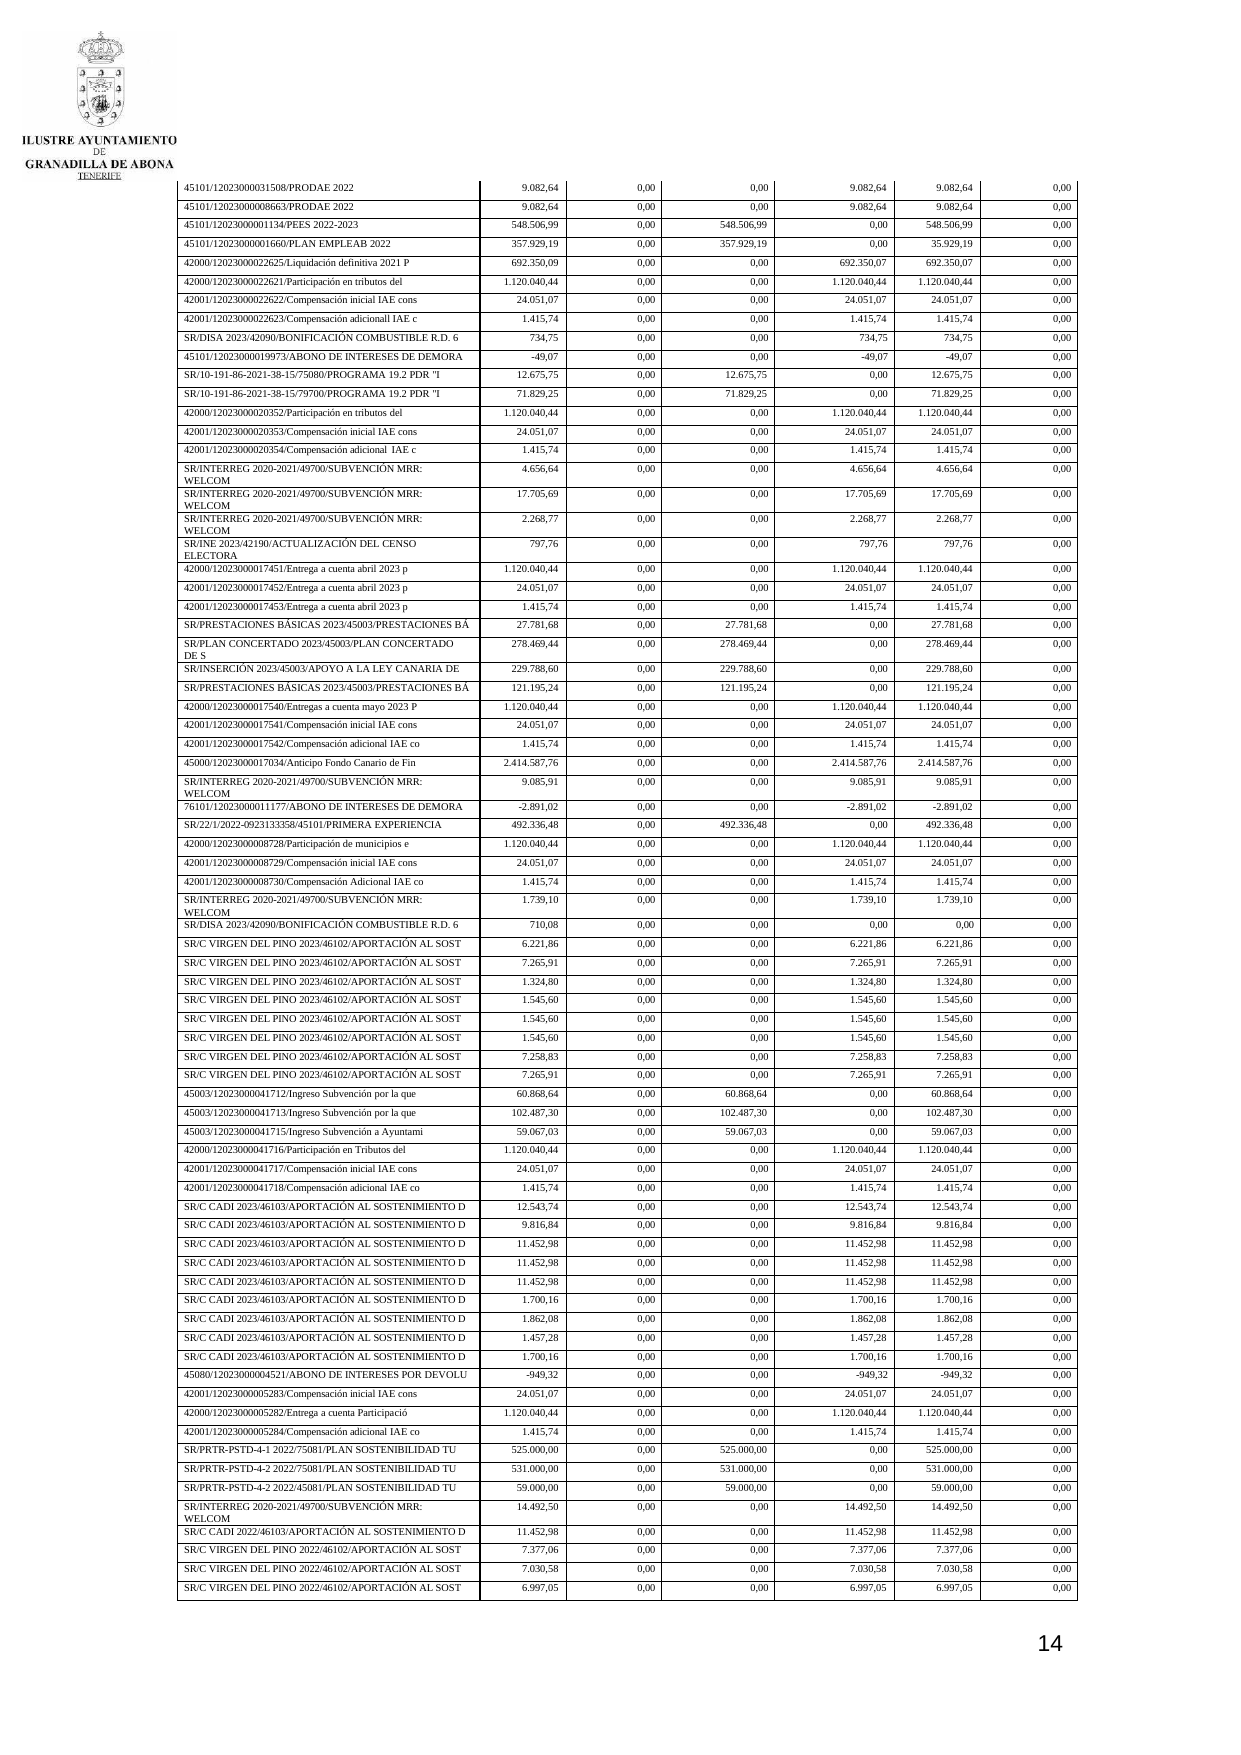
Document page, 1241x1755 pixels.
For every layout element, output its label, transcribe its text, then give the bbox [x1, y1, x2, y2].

table_cell 0,00 [662, 1544, 774, 1562]
table_cell 0,00 [775, 1107, 894, 1124]
table_header 0,00 [981, 181, 1077, 199]
table_cell 0,00 [662, 201, 774, 218]
table_cell 229.788,60 [662, 663, 774, 681]
table_cell 0,00 [775, 1463, 894, 1481]
table_cell 24.051,07 [481, 426, 566, 443]
table_cell 1.545,60 [481, 994, 566, 1012]
table_cell 0,00 [567, 938, 661, 956]
table_cell 11.452,98 [775, 1238, 894, 1256]
table_cell 0,00 [662, 1163, 774, 1181]
table_cell 0,00 [662, 701, 774, 718]
table_cell 0,00 [981, 1088, 1077, 1106]
table_cell 42000/12023000017451/Entrega a cuenta abril 2023 p [178, 563, 479, 581]
table_cell 0,00 [662, 1351, 774, 1368]
table_cell 0,00 [662, 719, 774, 737]
table_cell 1.545,60 [895, 1013, 980, 1031]
table_cell 0,00 [567, 294, 661, 312]
table_cell 0,00 [567, 388, 661, 406]
table_cell 0,00 [981, 894, 1077, 918]
table_cell 278.469,44 [895, 638, 980, 662]
table_cell 0,00 [981, 582, 1077, 599]
table_cell 357.929,19 [481, 238, 566, 256]
table_cell 0,00 [567, 719, 661, 737]
table_cell 0,00 [567, 682, 661, 699]
table_cell 121.195,24 [481, 682, 566, 699]
table_cell 0,00 [981, 1238, 1077, 1256]
table_cell 0,00 [981, 838, 1077, 856]
table_cell 0,00 [981, 757, 1077, 774]
table_cell 0,00 [662, 1144, 774, 1162]
table_header 0,00 [662, 181, 774, 199]
table_cell 24.051,07 [895, 426, 980, 443]
table_cell 7.258,83 [895, 1051, 980, 1068]
table_cell 0,00 [981, 976, 1077, 993]
table_cell 492.336,48 [895, 819, 980, 837]
table_cell 11.452,98 [895, 1238, 980, 1256]
table_cell SR/C VIRGEN DEL PINO 2023/46102/APORTACIÓN AL SOST [178, 1032, 479, 1049]
table_cell 1.415,74 [775, 738, 894, 756]
table_cell 0,00 [662, 919, 774, 937]
table_cell 0,00 [775, 638, 894, 662]
table_cell 102.487,30 [895, 1107, 980, 1124]
table_cell 24.051,07 [481, 1163, 566, 1181]
table_cell 1.545,60 [895, 994, 980, 1012]
table_cell 0,00 [662, 351, 774, 368]
table_cell 1.700,16 [481, 1294, 566, 1312]
table_cell 0,00 [981, 1388, 1077, 1406]
table_cell SR/C CADI 2023/46103/APORTACIÓN AL SOSTENIMIENTO D [178, 1313, 479, 1331]
table_cell 525.000,00 [481, 1444, 566, 1462]
table_cell 525.000,00 [895, 1444, 980, 1462]
table_cell 0,00 [662, 1257, 774, 1274]
table_cell 121.195,24 [895, 682, 980, 699]
table_cell 0,00 [567, 976, 661, 993]
table_cell SR/C CADI 2023/46103/APORTACIÓN AL SOSTENIMIENTO D [178, 1257, 479, 1274]
table_cell 9.816,84 [895, 1219, 980, 1237]
table_cell 0,00 [567, 219, 661, 237]
table_cell 1.457,28 [775, 1332, 894, 1349]
table_cell 0,00 [775, 663, 894, 681]
table_cell 24.051,07 [775, 294, 894, 312]
table_cell 7.030,58 [895, 1563, 980, 1581]
table_cell 42000/12023000022625/Liquidación definitiva 2021 P [178, 257, 479, 274]
table_cell 0,00 [981, 1544, 1077, 1562]
table_cell 0,00 [981, 738, 1077, 756]
table_cell 45003/12023000041713/Ingreso Subvención por la que [178, 1107, 479, 1124]
table_cell 1.120.040,44 [481, 1407, 566, 1424]
table_cell SR/C CADI 2023/46103/APORTACIÓN AL SOSTENIMIENTO D [178, 1332, 479, 1349]
table_cell 59.067,03 [662, 1126, 774, 1143]
table_cell -49,07 [895, 351, 980, 368]
table_cell 4.656,64 [481, 463, 566, 487]
table_cell 7.265,91 [895, 957, 980, 974]
table_cell 0,00 [662, 1526, 774, 1543]
table_cell SR/INTERREG 2020-2021/49700/SUBVENCIÓN MRR: WELCOM [178, 894, 479, 918]
table_cell 1.415,74 [775, 444, 894, 462]
table_cell 12.543,74 [775, 1201, 894, 1218]
table_cell 0,00 [567, 369, 661, 387]
table_cell 7.030,58 [775, 1563, 894, 1581]
table_cell 42000/12023000022621/Participación en tributos del [178, 276, 479, 293]
table_cell 1.415,74 [481, 313, 566, 331]
table_cell 0,00 [567, 1107, 661, 1124]
table_cell -2.891,02 [775, 801, 894, 818]
table_cell 42000/12023000005282/Entrega a cuenta Participació [178, 1407, 479, 1424]
table_cell 1.120.040,44 [895, 701, 980, 718]
table_cell 0,00 [662, 1332, 774, 1349]
table_cell 1.120.040,44 [775, 701, 894, 718]
table_cell 0,00 [567, 1294, 661, 1312]
table_cell 0,00 [981, 444, 1077, 462]
table_cell 1.545,60 [775, 1013, 894, 1031]
table_cell 0,00 [981, 463, 1077, 487]
table_cell 710,08 [481, 919, 566, 937]
table_cell 0,00 [662, 738, 774, 756]
table_cell 27.781,68 [895, 619, 980, 637]
table_cell 0,00 [567, 663, 661, 681]
table_cell 0,00 [775, 238, 894, 256]
table_cell -949,32 [895, 1369, 980, 1387]
table_cell 4.656,64 [895, 463, 980, 487]
table_cell 0,00 [662, 1501, 774, 1524]
table_cell 0,00 [662, 776, 774, 799]
table_cell 0,00 [567, 351, 661, 368]
table_cell 0,00 [662, 601, 774, 618]
table_cell SR/C CADI 2022/46103/APORTACIÓN AL SOSTENIMIENTO D [178, 1526, 479, 1543]
table_cell 0,00 [981, 201, 1077, 218]
table_cell 0,00 [981, 701, 1077, 718]
table_cell 1.862,08 [775, 1313, 894, 1331]
table_cell 1.862,08 [481, 1313, 566, 1331]
table_cell 0,00 [981, 276, 1077, 293]
table_cell 0,00 [567, 1351, 661, 1368]
table_cell 0,00 [981, 1526, 1077, 1543]
table_cell 1.415,74 [895, 1426, 980, 1443]
table_cell 12.675,75 [481, 369, 566, 387]
table_cell 71.829,25 [895, 388, 980, 406]
table_cell 1.415,74 [895, 876, 980, 893]
table_cell 0,00 [662, 801, 774, 818]
table_cell 0,00 [567, 776, 661, 799]
table_cell 0,00 [567, 1144, 661, 1162]
table_cell 42001/12023000008730/Compensación Adicional IAE co [178, 876, 479, 893]
table_cell 0,00 [981, 1369, 1077, 1387]
table_cell SR/C CADI 2023/46103/APORTACIÓN AL SOSTENIMIENTO D [178, 1238, 479, 1256]
table_cell 0,00 [662, 894, 774, 918]
table_cell 0,00 [662, 294, 774, 312]
table_cell 0,00 [567, 332, 661, 349]
table_cell 692.350,07 [775, 257, 894, 274]
table_cell 45101/12023000008663/PRODAE 2022 [178, 201, 479, 218]
table_cell 797,76 [895, 538, 980, 562]
table_cell 24.051,07 [775, 1163, 894, 1181]
table_cell 0,00 [567, 1388, 661, 1406]
table_cell 9.085,91 [895, 776, 980, 799]
table_cell 0,00 [981, 1351, 1077, 1368]
table_cell SR/C CADI 2023/46103/APORTACIÓN AL SOSTENIMIENTO D [178, 1201, 479, 1218]
table_cell 0,00 [981, 426, 1077, 443]
table_cell 0,00 [775, 388, 894, 406]
table_cell 11.452,98 [481, 1257, 566, 1274]
table_cell 1.545,60 [775, 994, 894, 1012]
table_cell 0,00 [567, 1444, 661, 1462]
table_cell 6.221,86 [895, 938, 980, 956]
table_cell 0,00 [567, 1313, 661, 1331]
table_cell 1.545,60 [895, 1032, 980, 1049]
table_cell 1.120.040,44 [895, 276, 980, 293]
table_cell 0,00 [567, 1182, 661, 1199]
table_cell 1.457,28 [895, 1332, 980, 1349]
table_cell SR/C CADI 2023/46103/APORTACIÓN AL SOSTENIMIENTO D [178, 1294, 479, 1312]
table_cell 0,00 [981, 857, 1077, 874]
table_cell 1.700,16 [895, 1351, 980, 1368]
table_cell 531.000,00 [481, 1463, 566, 1481]
table_cell 24.051,07 [481, 719, 566, 737]
table_cell 0,00 [981, 1144, 1077, 1162]
table_cell 0,00 [981, 407, 1077, 424]
table_cell 0,00 [981, 1463, 1077, 1481]
table_cell 12.675,75 [895, 369, 980, 387]
table_cell 45080/12023000004521/ABONO DE INTERESES POR DEVOLU [178, 1369, 479, 1387]
table_cell 0,00 [775, 819, 894, 837]
table_cell SR/22/1/2022-0923133358/45101/PRIMERA EXPERIENCIA [178, 819, 479, 837]
table_cell 7.377,06 [481, 1544, 566, 1562]
table_cell 0,00 [567, 201, 661, 218]
table_cell SR/C VIRGEN DEL PINO 2023/46102/APORTACIÓN AL SOST [178, 938, 479, 956]
table_cell 0,00 [567, 819, 661, 837]
table_cell 0,00 [567, 1501, 661, 1524]
table_cell SR/INE 2023/42190/ACTUALIZACIÓN DEL CENSO ELECTORA [178, 538, 479, 562]
table_cell 0,00 [981, 619, 1077, 637]
table_cell 0,00 [895, 919, 980, 937]
table_cell SR/DISA 2023/42090/BONIFICACIÓN COMBUSTIBLE R.D. 6 [178, 919, 479, 937]
table_cell 45101/12023000001660/PLAN EMPLEAB 2022 [178, 238, 479, 256]
table_cell 0,00 [662, 1051, 774, 1068]
table_cell 0,00 [981, 1107, 1077, 1124]
table_cell 278.469,44 [662, 638, 774, 662]
table_cell 1.120.040,44 [481, 701, 566, 718]
table_cell 0,00 [981, 719, 1077, 737]
table_cell 1.120.040,44 [895, 838, 980, 856]
table_cell 9.085,91 [481, 776, 566, 799]
table_cell 0,00 [981, 219, 1077, 237]
table_cell 14.492,50 [481, 1501, 566, 1524]
table_cell 1.415,74 [775, 1426, 894, 1443]
table_cell 1.120.040,44 [895, 1407, 980, 1424]
table_cell SR/C VIRGEN DEL PINO 2023/46102/APORTACIÓN AL SOST [178, 957, 479, 974]
table_cell 0,00 [662, 1276, 774, 1293]
table_cell 24.051,07 [895, 857, 980, 874]
table_cell 0,00 [662, 994, 774, 1012]
table_cell 0,00 [981, 332, 1077, 349]
table_cell 0,00 [567, 1526, 661, 1543]
table_cell 42000/12023000017540/Entregas a cuenta mayo 2023 P [178, 701, 479, 718]
table_cell SR/INSERCIÓN 2023/45003/APOYO A LA LEY CANARIA DE [178, 663, 479, 681]
table_cell 2.268,77 [481, 513, 566, 537]
table_cell 7.377,06 [895, 1544, 980, 1562]
table_cell 2.268,77 [775, 513, 894, 537]
table_cell 1.324,80 [895, 976, 980, 993]
table_cell 24.051,07 [895, 582, 980, 599]
table_cell 42001/12023000017541/Compensación inicial IAE cons [178, 719, 479, 737]
table_cell 0,00 [567, 757, 661, 774]
table_cell 102.487,30 [662, 1107, 774, 1124]
table_cell 0,00 [567, 919, 661, 937]
table_cell 0,00 [981, 1276, 1077, 1293]
table_cell 1.120.040,44 [481, 1144, 566, 1162]
table_cell 1.415,74 [481, 444, 566, 462]
table_cell SR/C VIRGEN DEL PINO 2023/46102/APORTACIÓN AL SOST [178, 1013, 479, 1031]
table_cell 1.415,74 [775, 1182, 894, 1199]
table_cell 0,00 [662, 407, 774, 424]
table_cell 11.452,98 [895, 1276, 980, 1293]
table_cell 7.258,83 [775, 1051, 894, 1068]
table_cell 71.829,25 [662, 388, 774, 406]
table_cell 24.051,07 [775, 719, 894, 737]
table_cell 45101/12023000001134/PEES 2022-2023 [178, 219, 479, 237]
table_cell 0,00 [981, 1501, 1077, 1524]
table_cell 24.051,07 [481, 1388, 566, 1406]
table_cell 11.452,98 [775, 1276, 894, 1293]
table_cell 24.051,07 [775, 582, 894, 599]
table_cell 0,00 [567, 1069, 661, 1087]
table_cell SR/INTERREG 2020-2021/49700/SUBVENCIÓN MRR: WELCOM [178, 1501, 479, 1524]
table_cell SR/C VIRGEN DEL PINO 2022/46102/APORTACIÓN AL SOST [178, 1582, 479, 1599]
table_cell 0,00 [662, 957, 774, 974]
table_cell 0,00 [662, 1032, 774, 1049]
table_cell 0,00 [662, 1582, 774, 1599]
table_cell -2.891,02 [895, 801, 980, 818]
table_cell 1.415,74 [481, 601, 566, 618]
table_cell 0,00 [662, 1182, 774, 1199]
table_cell 0,00 [567, 407, 661, 424]
table_cell SR/C CADI 2023/46103/APORTACIÓN AL SOSTENIMIENTO D [178, 1276, 479, 1293]
table_cell 0,00 [567, 1163, 661, 1181]
table_cell 9.082,64 [895, 201, 980, 218]
table_cell 59.000,00 [895, 1482, 980, 1499]
table_cell 1.415,74 [895, 1182, 980, 1199]
table_cell 0,00 [662, 838, 774, 856]
table_cell 14.492,50 [775, 1501, 894, 1524]
table_cell 24.051,07 [481, 294, 566, 312]
table_cell 0,00 [662, 1219, 774, 1237]
table_cell 0,00 [567, 801, 661, 818]
table_cell 0,00 [567, 488, 661, 512]
table_cell 0,00 [567, 1426, 661, 1443]
table_cell 0,00 [567, 957, 661, 974]
table_cell 0,00 [567, 1582, 661, 1599]
table_cell 1.120.040,44 [895, 563, 980, 581]
table_cell 1.120.040,44 [481, 276, 566, 293]
table_cell 42001/12023000020353/Compensación inicial IAE cons [178, 426, 479, 443]
table_cell 9.816,84 [481, 1219, 566, 1237]
table_cell 7.265,91 [775, 1069, 894, 1087]
table_cell 0,00 [981, 1219, 1077, 1237]
table_cell 0,00 [662, 1563, 774, 1581]
table_cell 0,00 [567, 1482, 661, 1499]
table_cell 0,00 [981, 538, 1077, 562]
table_cell 0,00 [981, 938, 1077, 956]
table_cell 59.000,00 [662, 1482, 774, 1499]
table_cell 45000/12023000017034/Anticipo Fondo Canario de Fin [178, 757, 479, 774]
table_cell 1.415,74 [775, 313, 894, 331]
table_cell 0,00 [662, 463, 774, 487]
table_cell 0,00 [567, 582, 661, 599]
table_cell SR/C VIRGEN DEL PINO 2022/46102/APORTACIÓN AL SOST [178, 1544, 479, 1562]
table_cell 278.469,44 [481, 638, 566, 662]
table_cell 734,75 [895, 332, 980, 349]
table_cell 42001/12023000020354/Compensación adicional IAE c [178, 444, 479, 462]
table_cell 1.120.040,44 [775, 407, 894, 424]
table_cell 0,00 [981, 1126, 1077, 1143]
table_cell 0,00 [567, 1407, 661, 1424]
table_cell SR/PRTR-PSTD-4-2 2022/75081/PLAN SOSTENIBILIDAD TU [178, 1463, 479, 1481]
table_cell 0,00 [567, 1332, 661, 1349]
table_cell SR/DISA 2023/42090/BONIFICACIÓN COMBUSTIBLE R.D. 6 [178, 332, 479, 349]
table_cell 1.120.040,44 [775, 1407, 894, 1424]
table_cell 0,00 [775, 219, 894, 237]
table_cell 0,00 [567, 1257, 661, 1274]
table_cell 0,00 [981, 238, 1077, 256]
table_cell 0,00 [981, 1013, 1077, 1031]
table_cell 0,00 [662, 976, 774, 993]
table_cell SR/PRTR-PSTD-4-1 2022/75081/PLAN SOSTENIBILIDAD TU [178, 1444, 479, 1462]
table_cell 24.051,07 [775, 1388, 894, 1406]
table_cell 45003/12023000041712/Ingreso Subvención por la que [178, 1088, 479, 1106]
table_cell 42001/12023000022623/Compensación adicionall IAE c [178, 313, 479, 331]
table_cell 1.415,74 [895, 313, 980, 331]
table_cell 0,00 [981, 1482, 1077, 1499]
table_cell 0,00 [981, 1313, 1077, 1331]
table_cell 0,00 [567, 1201, 661, 1218]
table_cell 42001/12023000017452/Entrega a cuenta abril 2023 p [178, 582, 479, 599]
table_cell SR/INTERREG 2020-2021/49700/SUBVENCIÓN MRR: WELCOM [178, 463, 479, 487]
table_cell 7.265,91 [481, 957, 566, 974]
table_cell 0,00 [981, 488, 1077, 512]
table_cell 42001/12023000041718/Compensación adicional IAE co [178, 1182, 479, 1199]
table_cell 0,00 [775, 619, 894, 637]
table_cell 0,00 [981, 638, 1077, 662]
table_cell 1.120.040,44 [775, 563, 894, 581]
table_cell 7.030,58 [481, 1563, 566, 1581]
table_cell 71.829,25 [481, 388, 566, 406]
table_cell 1.415,74 [895, 738, 980, 756]
table_cell 0,00 [981, 388, 1077, 406]
table_cell 0,00 [567, 857, 661, 874]
table_cell 1.739,10 [481, 894, 566, 918]
table_cell 0,00 [662, 444, 774, 462]
table_cell 1.324,80 [775, 976, 894, 993]
table_cell 0,00 [981, 1582, 1077, 1599]
table_cell SR/C VIRGEN DEL PINO 2023/46102/APORTACIÓN AL SOST [178, 1051, 479, 1068]
table_cell 24.051,07 [775, 857, 894, 874]
table_cell 0,00 [981, 876, 1077, 893]
table_cell 0,00 [775, 1126, 894, 1143]
table_cell 9.085,91 [775, 776, 894, 799]
table_cell 1.700,16 [895, 1294, 980, 1312]
table_cell 1.700,16 [775, 1294, 894, 1312]
table_cell 7.265,91 [775, 957, 894, 974]
table_cell 0,00 [981, 351, 1077, 368]
table_cell 0,00 [981, 1257, 1077, 1274]
table_cell 102.487,30 [481, 1107, 566, 1124]
table_cell 0,00 [567, 257, 661, 274]
table_cell 9.082,64 [775, 201, 894, 218]
table_cell SR/PRESTACIONES BÁSICAS 2023/45003/PRESTACIONES BÁ [178, 619, 479, 637]
table_cell 11.452,98 [481, 1276, 566, 1293]
table_cell -2.891,02 [481, 801, 566, 818]
table_cell 0,00 [662, 1369, 774, 1387]
table_cell 0,00 [662, 488, 774, 512]
table_cell 1.415,74 [481, 876, 566, 893]
table_cell 0,00 [662, 876, 774, 893]
table_cell 42001/12023000005283/Compensación inicial IAE cons [178, 1388, 479, 1406]
table_cell 0,00 [981, 294, 1077, 312]
table_cell 24.051,07 [895, 294, 980, 312]
table_cell 76101/12023000011177/ABONO DE INTERESES DE DEMORA [178, 801, 479, 818]
table_cell SR/10-191-86-2021-38-15/79700/PROGRAMA 19.2 PDR "I [178, 388, 479, 406]
table_cell 0,00 [775, 682, 894, 699]
table_cell 0,00 [567, 738, 661, 756]
table_cell 17.705,69 [775, 488, 894, 512]
table_cell 24.051,07 [895, 1163, 980, 1181]
table_cell 0,00 [662, 1201, 774, 1218]
table_cell 6.997,05 [895, 1582, 980, 1599]
table_cell 1.415,74 [775, 876, 894, 893]
table_cell 11.452,98 [481, 1526, 566, 1543]
table_cell 0,00 [981, 1332, 1077, 1349]
table_cell 0,00 [567, 1219, 661, 1237]
table_cell 7.265,91 [481, 1069, 566, 1087]
table_cell SR/PRTR-PSTD-4-2 2022/45081/PLAN SOSTENIBILIDAD TU [178, 1482, 479, 1499]
table_cell 548.506,99 [481, 219, 566, 237]
table_cell 0,00 [775, 1444, 894, 1462]
table_cell 0,00 [662, 332, 774, 349]
table_header 9.082,64 [775, 181, 894, 199]
table_cell 7.258,83 [481, 1051, 566, 1068]
table_cell 492.336,48 [662, 819, 774, 837]
table_cell 0,00 [775, 919, 894, 937]
table_cell 0,00 [567, 444, 661, 462]
table_cell 1.415,74 [481, 738, 566, 756]
table_cell 27.781,68 [481, 619, 566, 637]
table_cell 0,00 [567, 638, 661, 662]
table_cell 9.082,64 [481, 201, 566, 218]
table_cell 2.414.587,76 [775, 757, 894, 774]
table_cell 59.000,00 [481, 1482, 566, 1499]
table_cell 0,00 [981, 919, 1077, 937]
table_cell 0,00 [775, 1088, 894, 1106]
table_cell 0,00 [567, 876, 661, 893]
table_cell 548.506,99 [662, 219, 774, 237]
table_cell 27.781,68 [662, 619, 774, 637]
table_cell 1.415,74 [481, 1426, 566, 1443]
table_cell 734,75 [481, 332, 566, 349]
table_cell 0,00 [567, 1013, 661, 1031]
table_cell SR/C VIRGEN DEL PINO 2023/46102/APORTACIÓN AL SOST [178, 994, 479, 1012]
table_cell 0,00 [662, 1313, 774, 1331]
table_cell 0,00 [981, 1032, 1077, 1049]
table_cell 45003/12023000041715/Ingreso Subvención a Ayuntami [178, 1126, 479, 1143]
table_cell 229.788,60 [481, 663, 566, 681]
table_cell SR/C VIRGEN DEL PINO 2022/46102/APORTACIÓN AL SOST [178, 1563, 479, 1581]
table_cell 1.415,74 [775, 601, 894, 618]
table_cell 2.414.587,76 [895, 757, 980, 774]
table_cell 1.415,74 [895, 444, 980, 462]
table_cell -949,32 [775, 1369, 894, 1387]
table_cell 42001/12023000005284/Compensación adicional IAE co [178, 1426, 479, 1443]
table_cell 0,00 [567, 894, 661, 918]
table_cell SR/C VIRGEN DEL PINO 2023/46102/APORTACIÓN AL SOST [178, 976, 479, 993]
table_cell 0,00 [981, 682, 1077, 699]
table_cell 9.816,84 [775, 1219, 894, 1237]
table_cell 0,00 [567, 1463, 661, 1481]
table_cell 42001/12023000022622/Compensación inicial IAE cons [178, 294, 479, 312]
table_cell 0,00 [981, 1182, 1077, 1199]
table_cell 0,00 [662, 313, 774, 331]
table_cell 0,00 [981, 313, 1077, 331]
table_cell 0,00 [567, 276, 661, 293]
table_cell 531.000,00 [662, 1463, 774, 1481]
table_cell 0,00 [981, 1201, 1077, 1218]
table_cell 24.051,07 [895, 1388, 980, 1406]
table_cell 1.120.040,44 [481, 838, 566, 856]
table_cell 1.120.040,44 [775, 276, 894, 293]
table_cell 45101/12023000019973/ABONO DE INTERESES DE DEMORA [178, 351, 479, 368]
table_header 9.082,64 [481, 181, 566, 199]
table_cell 0,00 [981, 957, 1077, 974]
table_cell 0,00 [567, 619, 661, 637]
table_cell 1.700,16 [481, 1351, 566, 1368]
table_cell 12.543,74 [895, 1201, 980, 1218]
table_cell 0,00 [567, 513, 661, 537]
table_cell 0,00 [567, 463, 661, 487]
table_cell 42001/12023000008729/Compensación inicial IAE cons [178, 857, 479, 874]
table_cell 1.457,28 [481, 1332, 566, 1349]
table_cell 42000/12023000008728/Participación de municipios e [178, 838, 479, 856]
table_cell 59.067,03 [481, 1126, 566, 1143]
table_cell 0,00 [981, 1426, 1077, 1443]
table_cell 0,00 [981, 663, 1077, 681]
table_cell 0,00 [567, 563, 661, 581]
table_cell 0,00 [981, 1444, 1077, 1462]
table_cell 0,00 [662, 1407, 774, 1424]
table_cell 0,00 [567, 538, 661, 562]
table_cell 2.268,77 [895, 513, 980, 537]
table_cell 6.997,05 [481, 1582, 566, 1599]
table_cell 17.705,69 [895, 488, 980, 512]
table_cell 0,00 [567, 701, 661, 718]
table_cell 548.506,99 [895, 219, 980, 237]
table_cell 2.414.587,76 [481, 757, 566, 774]
table_header 9.082,64 [895, 181, 980, 199]
table_cell 0,00 [567, 238, 661, 256]
table_cell 60.868,64 [662, 1088, 774, 1106]
table_cell 1.739,10 [775, 894, 894, 918]
table_cell 1.120.040,44 [481, 563, 566, 581]
table_cell 0,00 [662, 582, 774, 599]
table_cell 0,00 [567, 1051, 661, 1068]
table_cell 121.195,24 [662, 682, 774, 699]
table_cell 1.120.040,44 [895, 407, 980, 424]
table_cell 797,76 [775, 538, 894, 562]
table_cell -49,07 [481, 351, 566, 368]
table_cell 42001/12023000041717/Compensación inicial IAE cons [178, 1163, 479, 1181]
table_cell 0,00 [662, 257, 774, 274]
table_cell 6.997,05 [775, 1582, 894, 1599]
table_cell 0,00 [567, 1126, 661, 1143]
table_cell 0,00 [662, 757, 774, 774]
table_cell 0,00 [981, 776, 1077, 799]
table_cell 492.336,48 [481, 819, 566, 837]
table_cell 797,76 [481, 538, 566, 562]
table_cell 0,00 [567, 1276, 661, 1293]
table_cell 11.452,98 [775, 1257, 894, 1274]
table_cell 0,00 [981, 601, 1077, 618]
table_cell 1.120.040,44 [775, 1144, 894, 1162]
table_cell 11.452,98 [775, 1526, 894, 1543]
table_cell 692.350,07 [895, 257, 980, 274]
table_cell 0,00 [981, 819, 1077, 837]
table_cell -49,07 [775, 351, 894, 368]
table_cell 0,00 [567, 1238, 661, 1256]
table_cell 35.929,19 [895, 238, 980, 256]
table_cell 59.067,03 [895, 1126, 980, 1143]
table_header 0,00 [567, 181, 661, 199]
table_cell 1.862,08 [895, 1313, 980, 1331]
table_cell 60.868,64 [481, 1088, 566, 1106]
table_cell SR/PRESTACIONES BÁSICAS 2023/45003/PRESTACIONES BÁ [178, 682, 479, 699]
table_cell 0,00 [981, 1051, 1077, 1068]
table_cell 0,00 [567, 1088, 661, 1106]
table_cell 0,00 [662, 1426, 774, 1443]
table_cell 0,00 [981, 1069, 1077, 1087]
table_cell 24.051,07 [775, 426, 894, 443]
table_cell 0,00 [567, 601, 661, 618]
table_cell 11.452,98 [895, 1526, 980, 1543]
table_cell 1.415,74 [481, 1182, 566, 1199]
table_cell 0,00 [981, 257, 1077, 274]
table_cell 6.221,86 [775, 938, 894, 956]
table_cell 24.051,07 [481, 582, 566, 599]
table_cell 0,00 [567, 1032, 661, 1049]
table_cell 0,00 [662, 426, 774, 443]
table_cell 4.656,64 [775, 463, 894, 487]
table_cell SR/PLAN CONCERTADO 2023/45003/PLAN CONCERTADO DE S [178, 638, 479, 662]
table_cell SR/INTERREG 2020-2021/49700/SUBVENCIÓN MRR: WELCOM [178, 488, 479, 512]
table_cell 0,00 [662, 1013, 774, 1031]
table_cell SR/C CADI 2023/46103/APORTACIÓN AL SOSTENIMIENTO D [178, 1351, 479, 1368]
table_cell 0,00 [981, 801, 1077, 818]
table_cell 229.788,60 [895, 663, 980, 681]
table_cell 0,00 [981, 1407, 1077, 1424]
table_cell 357.929,19 [662, 238, 774, 256]
table_cell 0,00 [567, 313, 661, 331]
table_cell 0,00 [662, 538, 774, 562]
table_cell 24.051,07 [895, 719, 980, 737]
table_cell 7.265,91 [895, 1069, 980, 1087]
table_cell SR/10-191-86-2021-38-15/75080/PROGRAMA 19.2 PDR "I [178, 369, 479, 387]
table_cell 60.868,64 [895, 1088, 980, 1106]
table_cell 0,00 [662, 1069, 774, 1087]
table_cell 1.415,74 [895, 601, 980, 618]
table_cell 0,00 [981, 1563, 1077, 1581]
table_cell 0,00 [567, 426, 661, 443]
table_cell 0,00 [775, 369, 894, 387]
table_cell 12.675,75 [662, 369, 774, 387]
table_cell 1.120.040,44 [775, 838, 894, 856]
table_cell 1.739,10 [895, 894, 980, 918]
table_cell 0,00 [567, 838, 661, 856]
table_cell 1.324,80 [481, 976, 566, 993]
table_cell 0,00 [567, 994, 661, 1012]
table_header 45101/12023000031508/PRODAE 2022 [178, 181, 479, 199]
table_cell SR/INTERREG 2020-2021/49700/SUBVENCIÓN MRR: WELCOM [178, 513, 479, 537]
table_cell 531.000,00 [895, 1463, 980, 1481]
table_cell 42001/12023000017542/Compensación adicional IAE co [178, 738, 479, 756]
table_cell 692.350,09 [481, 257, 566, 274]
table_cell 17.705,69 [481, 488, 566, 512]
table_cell 11.452,98 [481, 1238, 566, 1256]
table_cell 12.543,74 [481, 1201, 566, 1218]
table_cell 7.377,06 [775, 1544, 894, 1562]
table_cell 734,75 [775, 332, 894, 349]
table_cell 0,00 [662, 1388, 774, 1406]
table_cell 1.545,60 [481, 1013, 566, 1031]
table_cell 0,00 [662, 563, 774, 581]
table_cell 0,00 [662, 513, 774, 537]
table_cell SR/C VIRGEN DEL PINO 2023/46102/APORTACIÓN AL SOST [178, 1069, 479, 1087]
table_cell 0,00 [981, 369, 1077, 387]
table_cell 525.000,00 [662, 1444, 774, 1462]
table_cell 0,00 [981, 1163, 1077, 1181]
table_cell 0,00 [567, 1563, 661, 1581]
table_cell 0,00 [662, 1294, 774, 1312]
table_cell 0,00 [662, 276, 774, 293]
table_cell 0,00 [981, 513, 1077, 537]
table_cell 42001/12023000017453/Entrega a cuenta abril 2023 p [178, 601, 479, 618]
table_cell 1.120.040,44 [895, 1144, 980, 1162]
table_cell 1.120.040,44 [481, 407, 566, 424]
table_cell 0,00 [981, 994, 1077, 1012]
table_cell 14.492,50 [895, 1501, 980, 1524]
table_cell SR/INTERREG 2020-2021/49700/SUBVENCIÓN MRR: WELCOM [178, 776, 479, 799]
table_cell 42000/12023000020352/Participación en tributos del [178, 407, 479, 424]
table_cell 24.051,07 [481, 857, 566, 874]
table_cell 0,00 [662, 938, 774, 956]
table_cell 0,00 [662, 857, 774, 874]
table_cell 6.221,86 [481, 938, 566, 956]
table_cell 1.700,16 [775, 1351, 894, 1368]
table_cell -949,32 [481, 1369, 566, 1387]
table_cell 42000/12023000041716/Participación en Tributos del [178, 1144, 479, 1162]
table_cell 11.452,98 [895, 1257, 980, 1274]
table_cell 0,00 [981, 563, 1077, 581]
table_cell SR/C CADI 2023/46103/APORTACIÓN AL SOSTENIMIENTO D [178, 1219, 479, 1237]
table_cell 0,00 [567, 1544, 661, 1562]
table_cell 0,00 [981, 1294, 1077, 1312]
table_cell 1.545,60 [481, 1032, 566, 1049]
table_cell 1.545,60 [775, 1032, 894, 1049]
table_cell 0,00 [662, 1238, 774, 1256]
table_cell 0,00 [775, 1482, 894, 1499]
table_cell 0,00 [567, 1369, 661, 1387]
